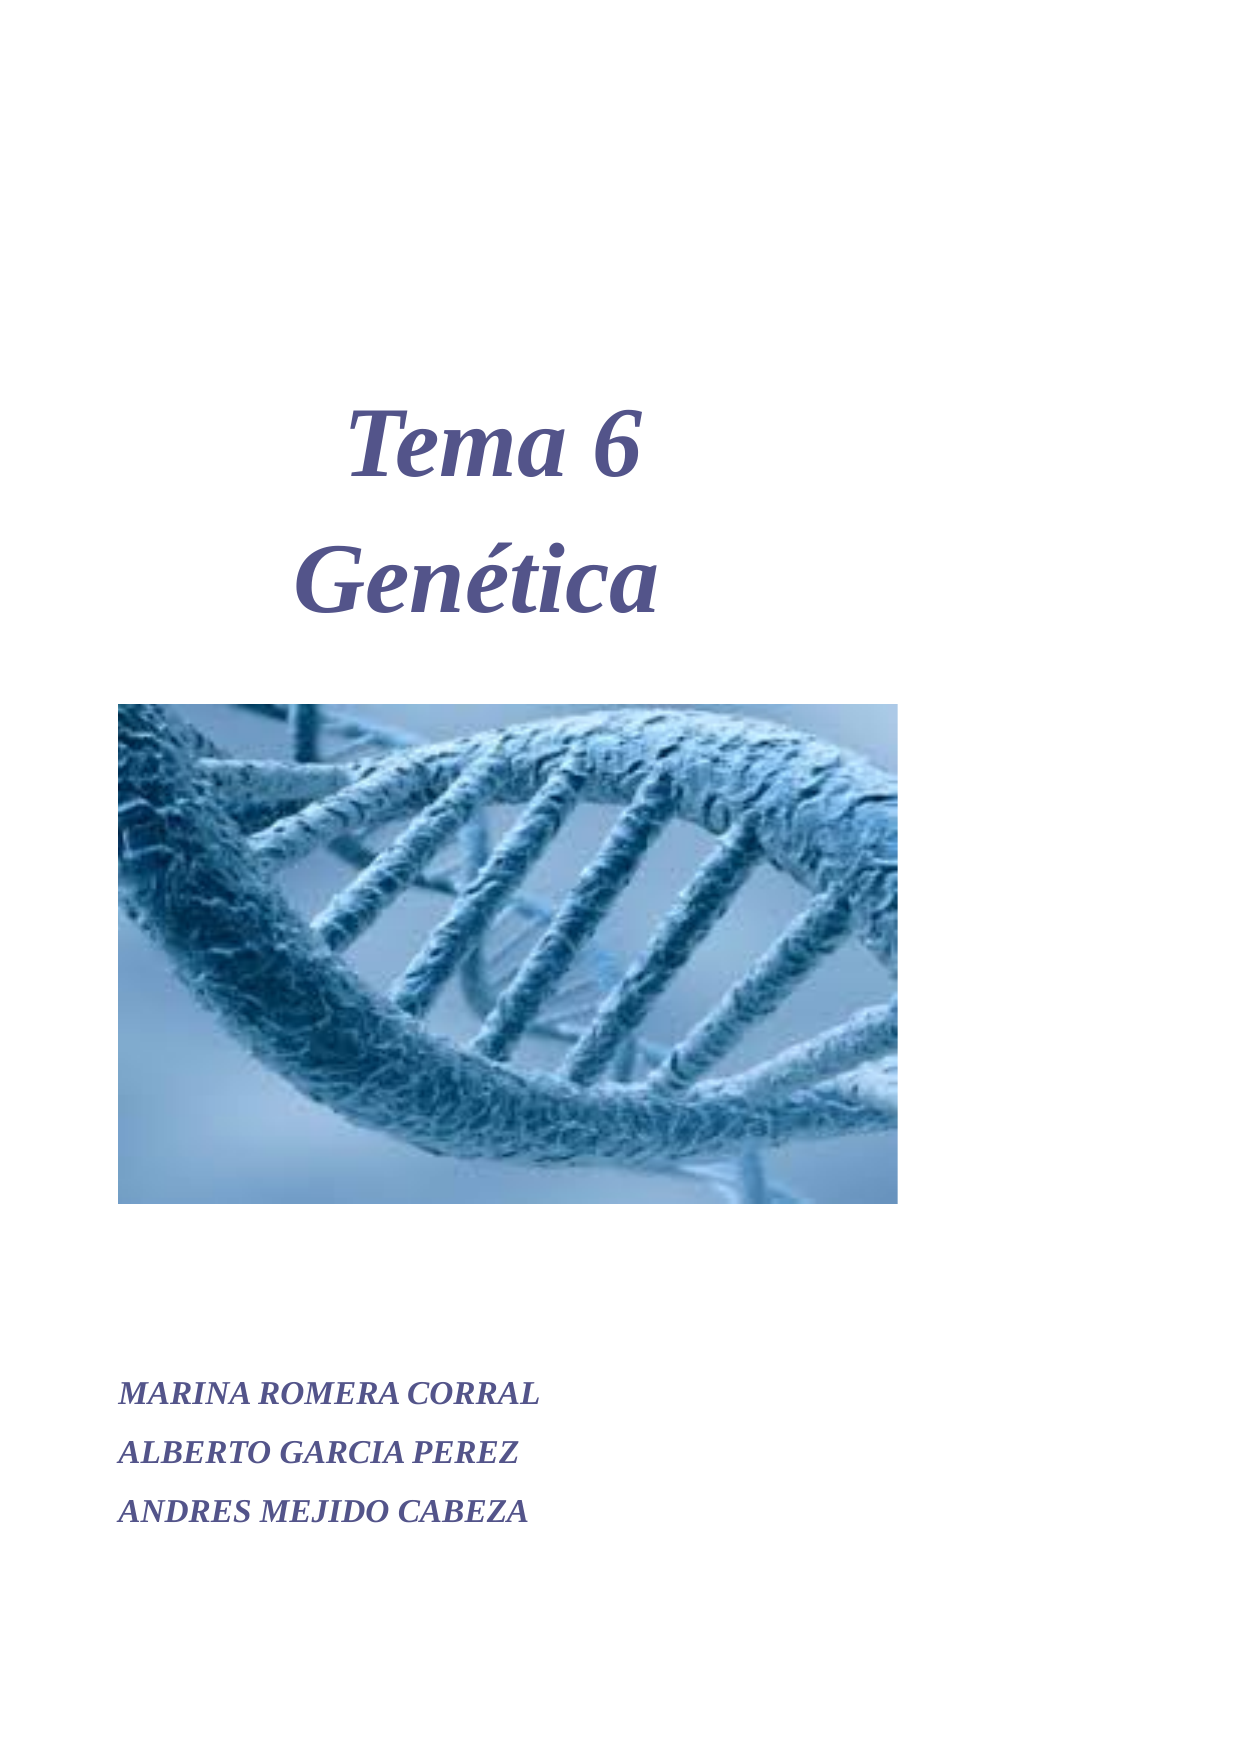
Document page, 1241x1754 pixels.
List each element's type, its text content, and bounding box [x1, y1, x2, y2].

text Genética [118, 519, 1122, 634]
text ALBERTO GARCIA PEREZ [118, 1432, 1122, 1471]
text MARINA ROMERA CORRAL [118, 1373, 1122, 1412]
text ANDRES MEJIDO CABEZA [118, 1492, 1122, 1530]
text Tema 6 [118, 383, 1122, 498]
